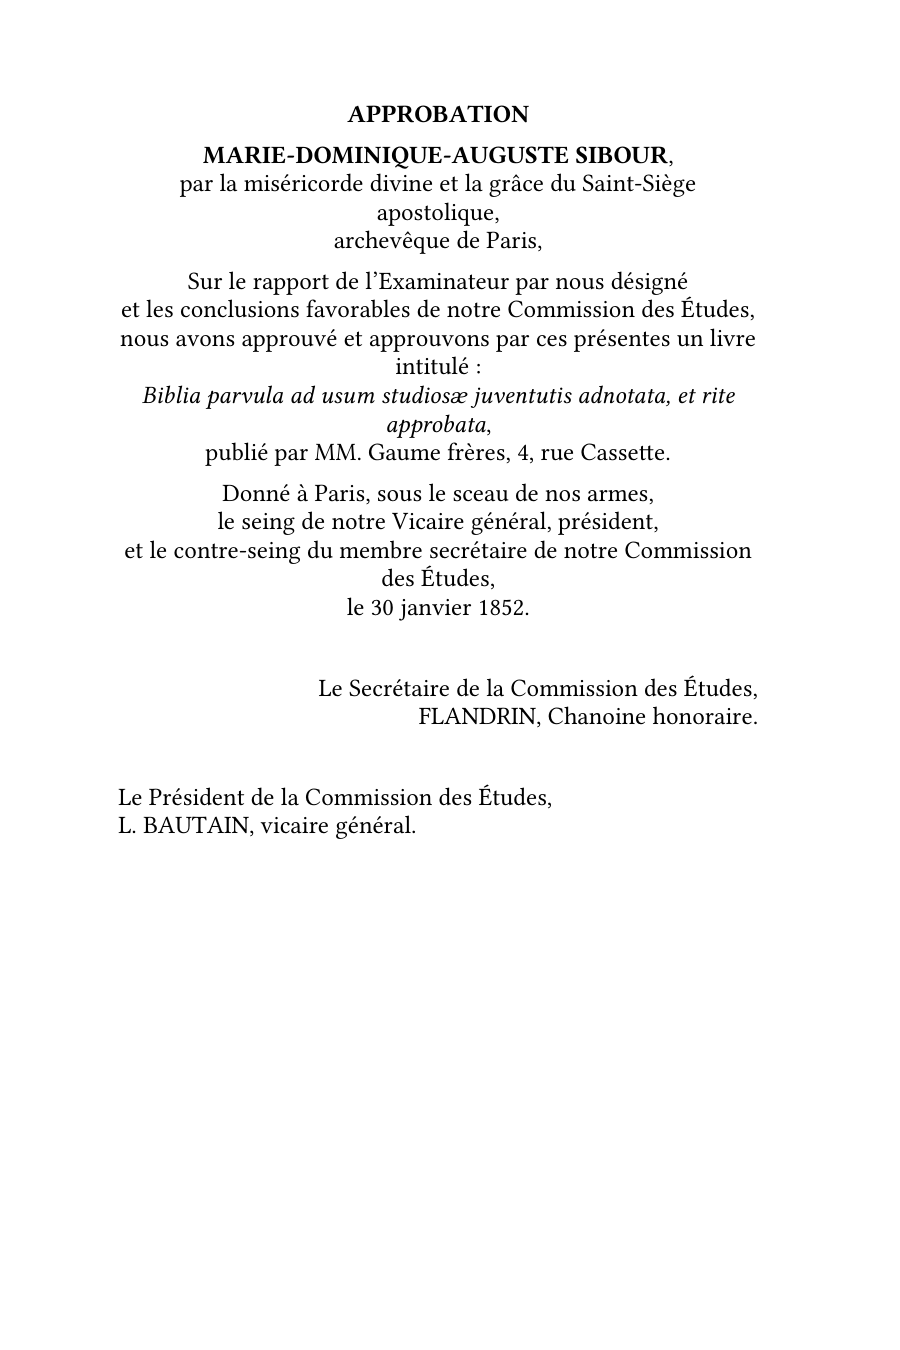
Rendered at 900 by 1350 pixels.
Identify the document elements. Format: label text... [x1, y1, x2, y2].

text APPROBATION [118, 100, 758, 129]
text Le Secrétaire de la Commission des Études, FLANDRIN, Chanoine honoraire. [118, 673, 758, 731]
text MARIE-DOMINIQUE-AUGUSTE SIBOUR, par la miséricorde divine et la grâce du Saint-Siège apostolique, archevêque de Paris, [118, 141, 758, 255]
text Sur le rapport de l’Examinateur par nous désigné et les conclusions favorables de notre Commission des Études, nous avons approuvé et approuvons par ces présentes un livre intitulé : Biblia parvula ad usum studiosæ juventutis adnotata, et rite approbata, publié par MM. Gaume frères, 4, rue Cassette. [118, 267, 758, 467]
text Le Président de la Commission des Études, L. BAUTAIN, vicaire général. [118, 783, 758, 840]
text Donné à Paris, sous le sceau de nos armes, le seing de notre Vicaire général, président, et le contre-seing du membre secrétaire de notre Commission des Études, le 30 janvier 1852. [118, 478, 758, 621]
